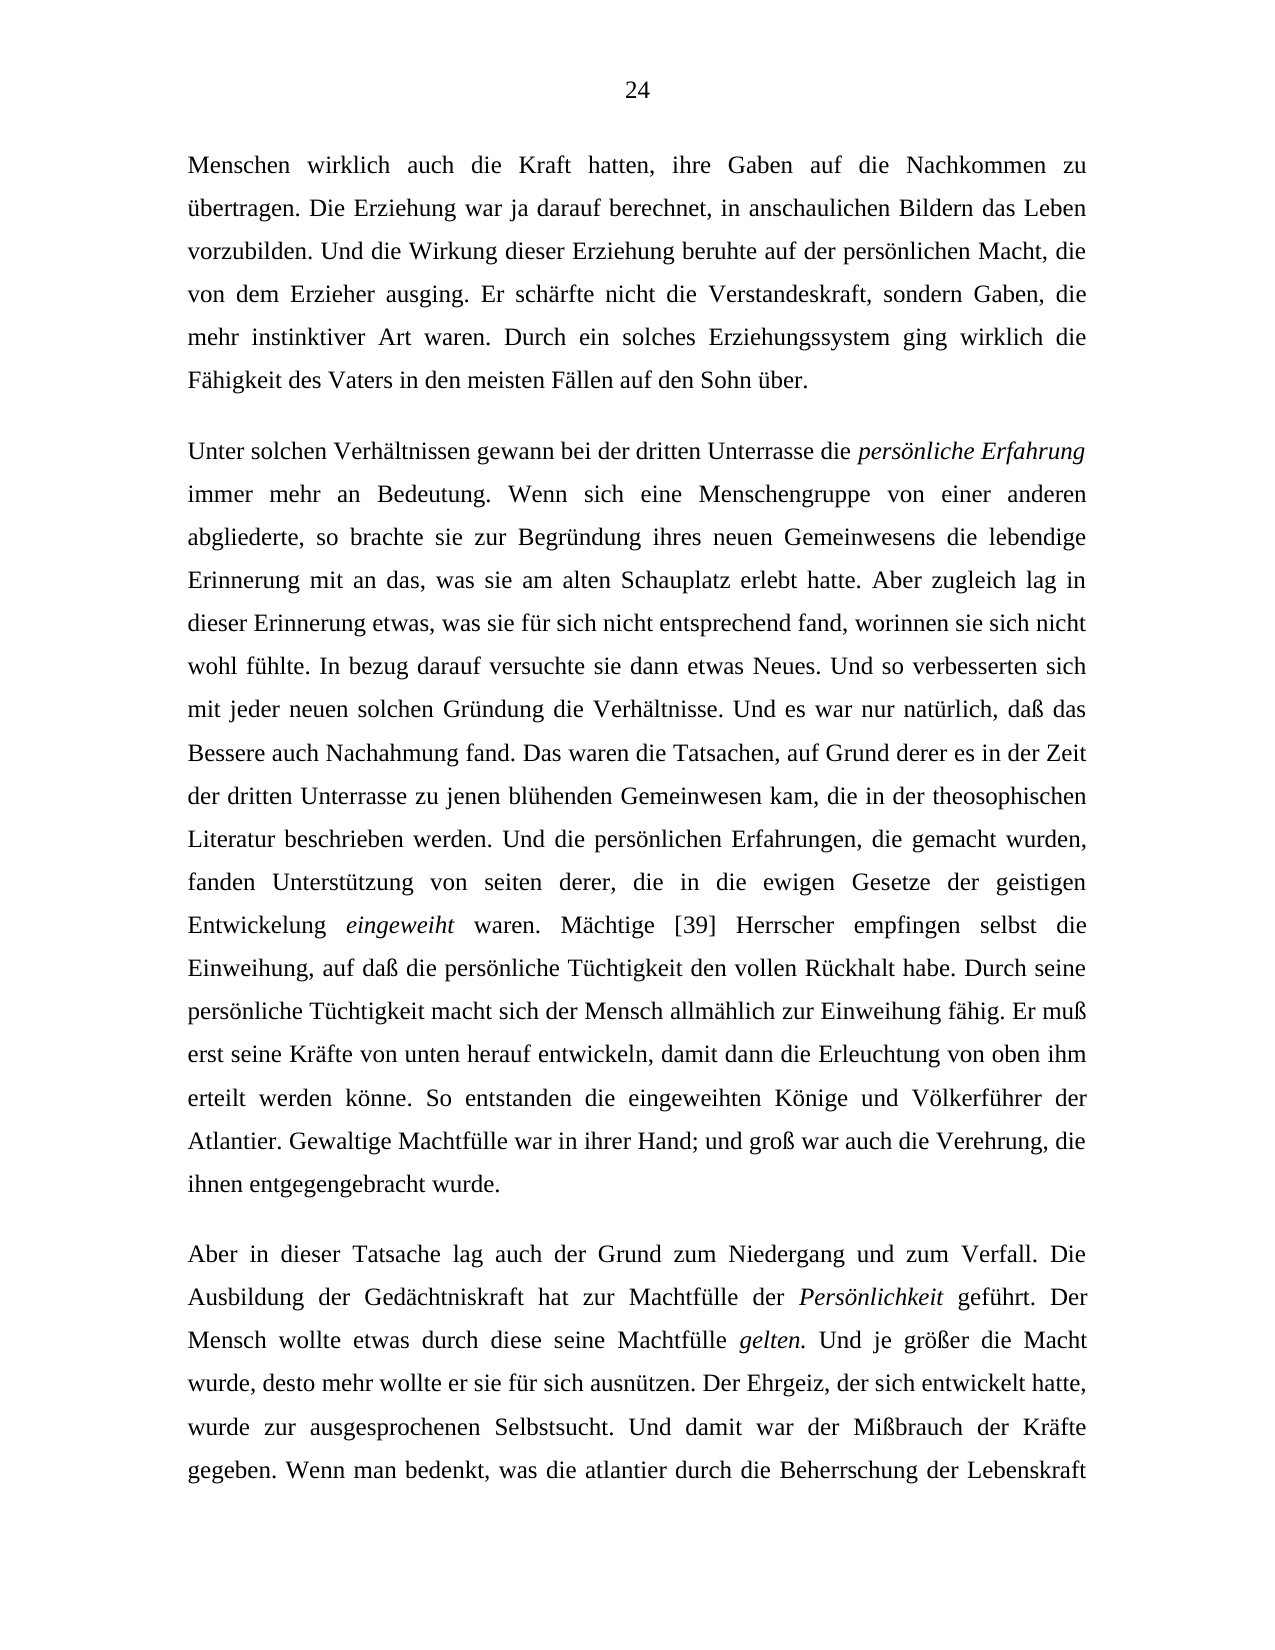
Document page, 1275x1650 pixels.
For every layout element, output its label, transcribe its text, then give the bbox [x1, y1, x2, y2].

text Aber in dieser Tatsache lag auch der Grund zum Niedergang und zum Verfall. Die Ausbildung der Gedächtniskraft hat zur Machtfülle der Persönlichkeit geführt. Der Mensch wollte etwas durch diese seine Machtfülle gelten. Und je größer die Macht wurde, desto mehr wollte er sie für sich ausnützen. Der Ehrgeiz, der sich entwickelt hatte, wurde zur ausgesprochenen Selbstsucht. Und damit war der Mißbrauch der Kräfte gegeben. Wenn man bedenkt, was die atlantier durch die Beherrschung der Lebenskraft [187, 1239, 1087, 1483]
text Unter solchen Verhältnissen gewann bei der dritten Unterrasse die persönliche Erfahrung immer mehr an Bedeutung. Wenn sich eine Menschengruppe von einer anderen abgliederte, so brachte sie zur Begründung ihres neuen Gemeinwesens die lebendige Erinnerung mit an das, was sie am alten Schauplatz erlebt hatte. Aber zugleich lag in dieser Erinnerung etwas, was sie für sich nicht entsprechend fand, worinnen sie sich nicht wohl fühlte. In bezug darauf versuchte sie dann etwas Neues. Und so verbesserten sich mit jeder neuen solchen Gründung die Verhältnisse. Und es war nur natürlich, daß das Bessere auch Nachahmung fand. Das waren die Tatsachen, auf Grund derer es in der Zeit der dritten Unterrasse zu jenen blühenden Gemeinwesen kam, die in der theosophischen Literatur beschrieben werden. Und die persönlichen Erfahrungen, die gemacht wurden, fanden Unterstützung von seiten derer, die in die ewigen Gesetze der geistigen Entwickelung eingeweiht waren. Mächtige [39] Herrscher empfingen selbst die Einweihung, auf daß die persönliche Tüchtigkeit den vollen Rückhalt habe. Durch seine persönliche Tüchtigkeit macht sich der Mensch allmählich zur Einweihung fähig. Er muß erst seine Kräfte von unten herauf entwickeln, damit dann die Erleuchtung von oben ihm erteilt werden könne. So entstanden die eingeweihten Könige und Völkerführer der Atlantier. Gewaltige Machtfülle war in ihrer Hand; und groß war auch die Verehrung, die ihnen entgegengebracht wurde. [187, 436, 1087, 1198]
text Menschen wirklich auch die Kraft hatten, ihre Gaben auf die Nachkommen zu übertragen. Die Erziehung war ja darauf berechnet, in anschaulichen Bildern das Leben vorzubilden. Und die Wirkung dieser Erziehung beruhte auf der persönlichen Macht, die von dem Erzieher ausging. Er schärfte nicht die Verstandeskraft, sondern Gaben, die mehr instinktiver Art waren. Durch ein solches Erziehungssystem ging wirklich die Fähigkeit des Vaters in den meisten Fällen auf den Sohn über. [187, 150, 1087, 394]
